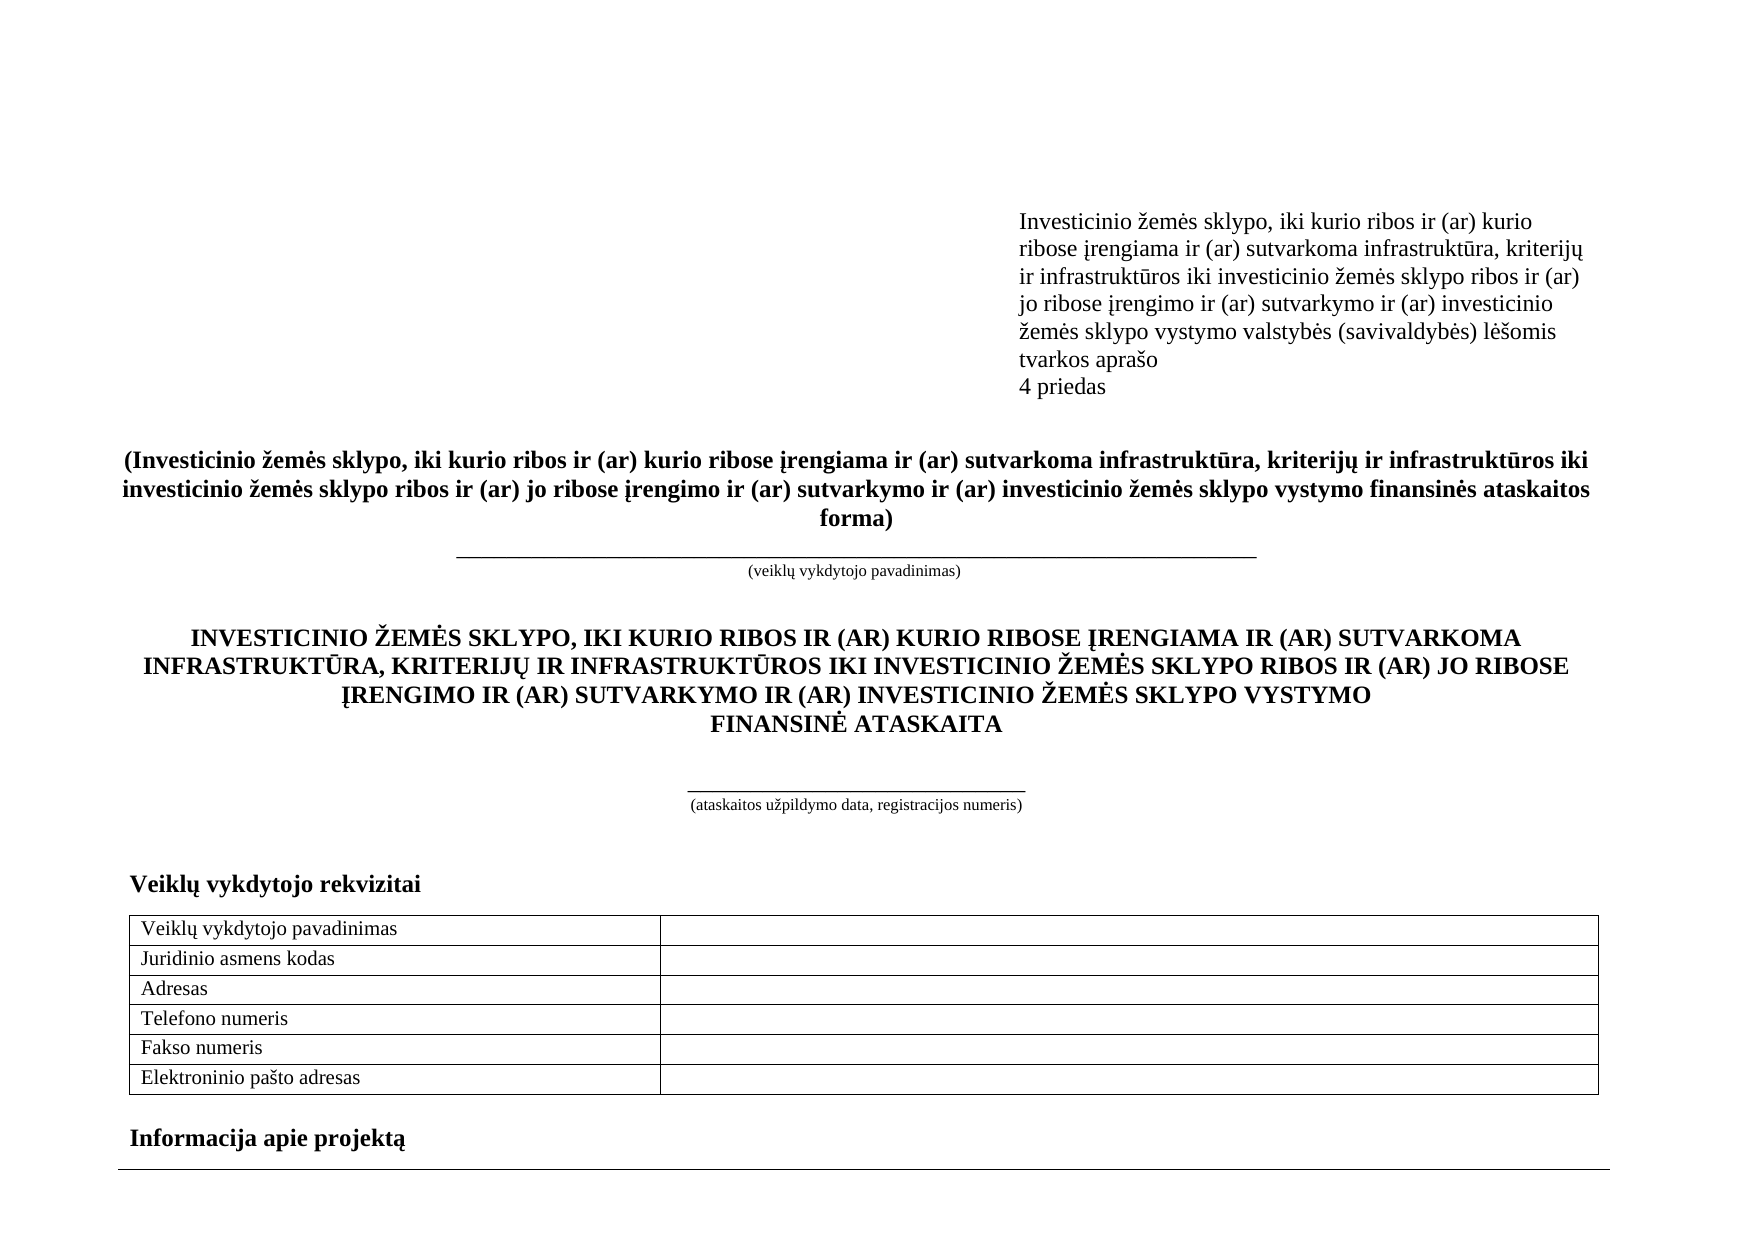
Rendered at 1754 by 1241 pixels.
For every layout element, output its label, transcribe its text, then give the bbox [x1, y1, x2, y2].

text (ataskaitos užpildymo data, registracijos numeris) [118, 795, 1595, 824]
text ribose įrengiama ir (ar) sutvarkoma infrastruktūra, kriterijų [1019, 234, 1595, 262]
text (Investicinio žemės sklypo, iki kurio ribos ir (ar) kurio ribose įrengiama ir (ar) sutvarkoma infrastruktūra, kriterijų ir infrastruktūros iki investicinio žemės sklypo ribos ir (ar) jo ribose įrengimo ir (ar) sutvarkymo ir (ar) investicinio žemės sklypo vystymo finansinės ataskaitos forma) [118, 445, 1595, 532]
table_cell [661, 976, 1598, 1004]
table_cell Telefono numeris [130, 1005, 660, 1034]
text ir infrastruktūros iki investicinio žemės sklypo ribos ir (ar) [1019, 262, 1595, 289]
text jo ribose įrengimo ir (ar) sutvarkymo ir (ar) investicinio [1019, 289, 1595, 317]
table_cell [661, 946, 1598, 974]
table_cell Fakso numeris [130, 1035, 660, 1064]
table_header Veiklų vykdytojo rekvizitai Informacija apie projektą [118, 870, 1609, 1169]
text Investicinio žemės sklypo, iki kurio ribos ir (ar) kurio [1019, 207, 1595, 234]
text FINANSINĖ ATASKAITA [118, 709, 1595, 738]
text (veiklų vykdytojo pavadinimas) [118, 560, 1595, 589]
table_cell Adresas [130, 976, 660, 1004]
text ___________________________ [118, 766, 1595, 795]
text ________________________________________________________________ [118, 532, 1595, 560]
table_cell [661, 1065, 1598, 1094]
text tvarkos aprašo [1019, 345, 1595, 372]
table_cell Elektroninio pašto adresas [130, 1065, 660, 1094]
text žemės sklypo vystymo valstybės (savivaldybės) lėšomis [1019, 317, 1595, 345]
table_cell [661, 1035, 1598, 1064]
table_header [661, 916, 1598, 945]
text INVESTICINIO ŽEMĖS SKLYPO, IKI KURIO RIBOS IR (AR) KURIO RIBOSE įrengiama ir (ar) sutvarkoma infrastruktūra, KRITERIJŲ IR infrastruktūros IKI INVESTICINIO ŽEMĖS SKLYPO RIBOS IR (AR) JO RIBOSE ĮRENGIMO ir (ar) sutvarkymo IR (AR) INVESTICINIO ŽEMĖS SKLYPO VYSTYMO [118, 623, 1595, 709]
table_cell Juridinio asmens kodas [130, 946, 660, 974]
table_header Veiklų vykdytojo pavadinimas [130, 916, 660, 945]
table_cell [661, 1005, 1598, 1034]
text 4 priedas [1019, 372, 1595, 400]
